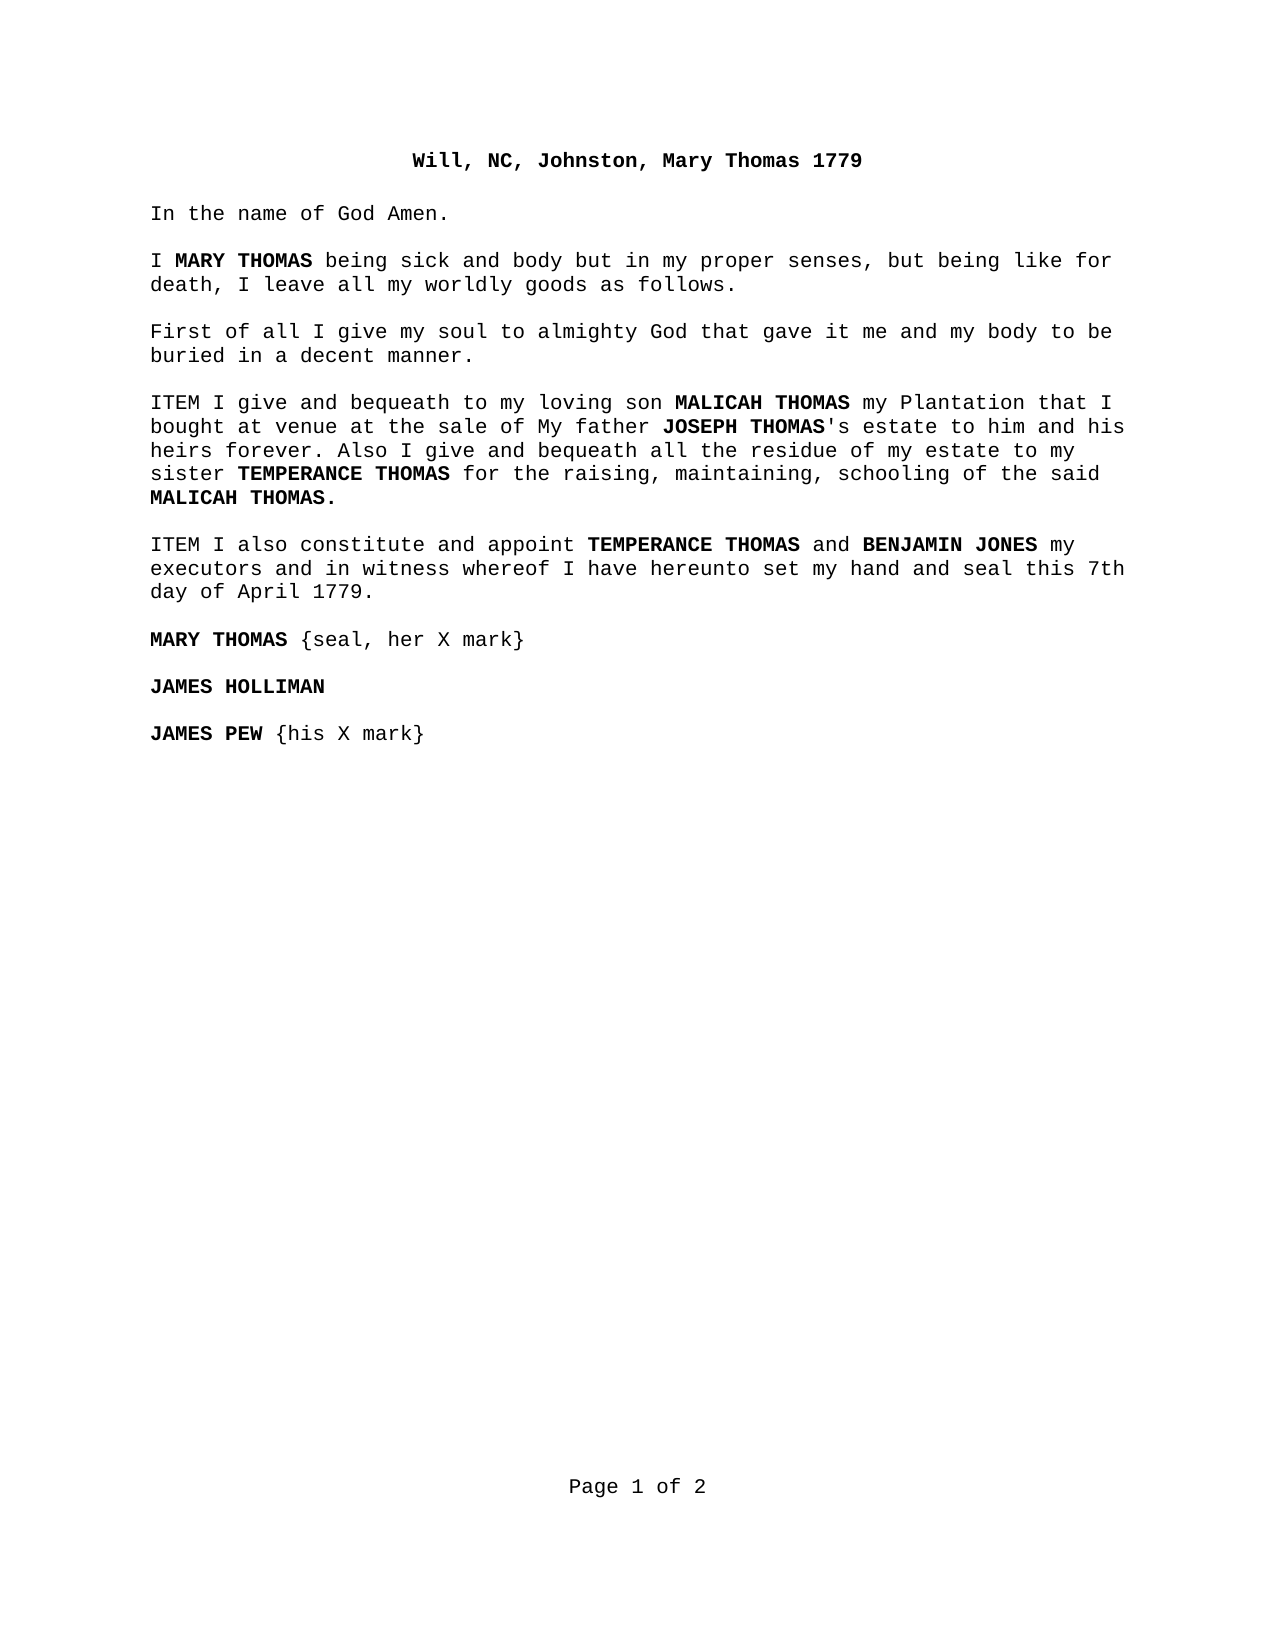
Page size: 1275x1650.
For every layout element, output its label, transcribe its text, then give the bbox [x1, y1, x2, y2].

text James Holliman [150, 676, 1125, 700]
text James Pew {his X mark} [150, 723, 1125, 747]
text In the name of God Amen. [150, 203, 1125, 227]
text I Mary Thomas being sick and body but in my proper senses, but being like for death, I leave all my worldly goods as follows. [150, 250, 1125, 298]
text First of all I give my soul to almighty God that gave it me and my body to be buried in a decent manner. [150, 321, 1125, 369]
text Mary Thomas {seal, her X mark} [150, 629, 1125, 652]
text Item I give and bequeath to my loving son Malicah Thomas my Plantation that I bought at venue at the sale of My father Joseph Thomas's estate to him and his heirs forever. Also I give and bequeath all the residue of my estate to my sister Temperance Thomas for the raising, maintaining, schooling of the said Malicah Thomas. [150, 392, 1125, 511]
text Item I also constitute and appoint Temperance Thomas and Benjamin Jones my executors and in witness whereof I have hereunto set my hand and seal this 7th day of April 1779. [150, 534, 1125, 605]
